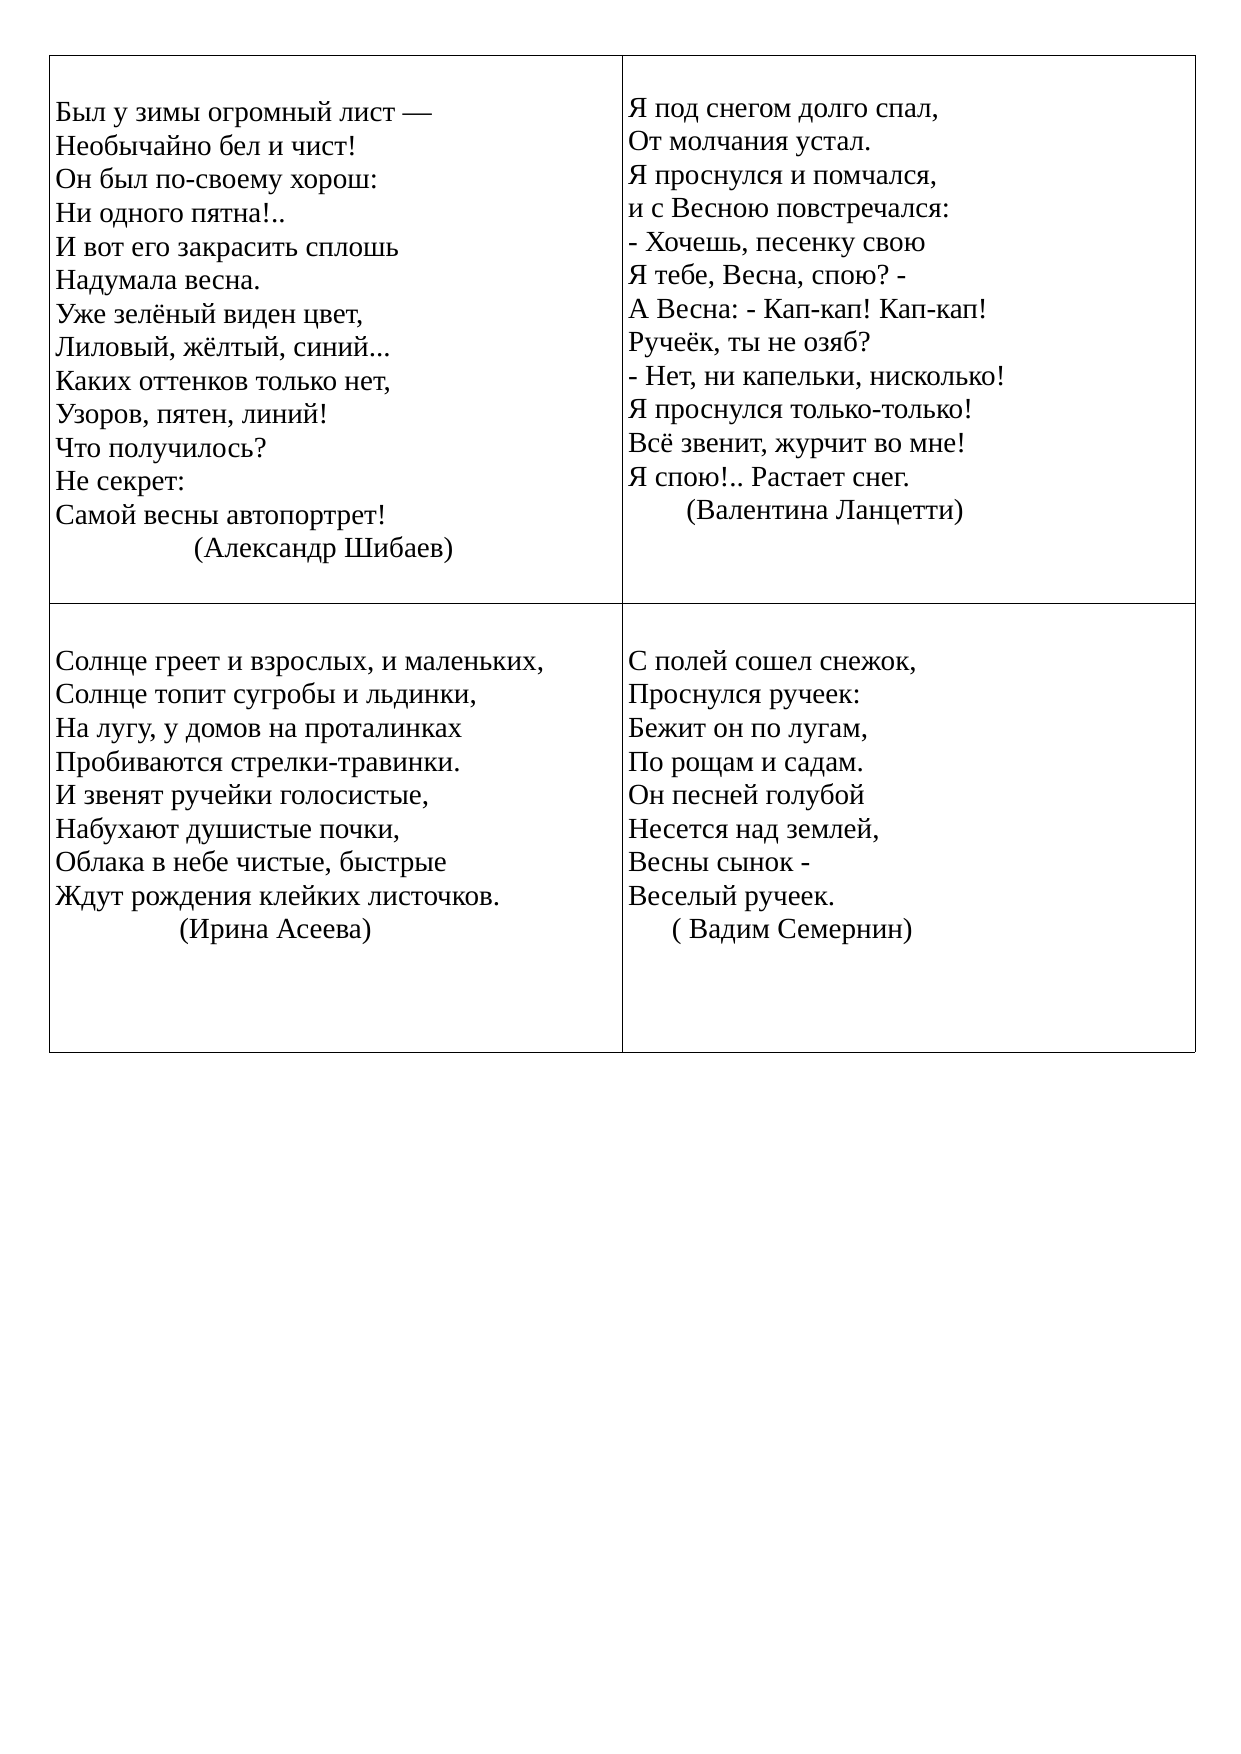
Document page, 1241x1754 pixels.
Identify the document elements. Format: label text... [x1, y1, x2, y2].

table_cell С полей сошел снежок, Проснулся ручеек: Бежит он по лугам, По рощам и садам. Он песней голубой Несется над землей, Весны сынок - Веселый ручеек. ( Вадим Семернин) [623, 604, 1195, 1051]
table_cell Я под снегом долго спал, От молчания устал. Я проснулся и помчался, и с Весною повстречался: - Хочешь, песенку свою Я тебе, Весна, спою? - А Весна: - Кап-кап! Кап-кап! Ручеёк, ты не озяб? - Нет, ни капельки, нисколько! Я проснулся только-только! Всё звенит, журчит во мне! Я спою!.. Растает снег. (Валентина Ланцетти) [623, 56, 1195, 603]
table_cell Солнце греет и взрослых, и маленьких, Солнце топит сугробы и льдинки, На лугу, у домов на проталинках Пробиваются стрелки-травинки. И звенят ручейки голосистые, Набухают душистые почки, Облака в небе чистые, быстрые Ждут рождения клейких листочков. (Ирина Асеева) [50, 604, 622, 1051]
table_cell Был у зимы огромный лист — Необычайно бел и чист! Он был по-своему хорош: Ни одного пятна!.. И вот его закрасить сплошь Надумала весна. Уже зелёный виден цвет, Лиловый, жёлтый, синий... Каких оттенков только нет, Узоров, пятен, линий! Что получилось? Не секрет: Самой весны автопортрет! (Александр Шибаев) [50, 56, 622, 603]
